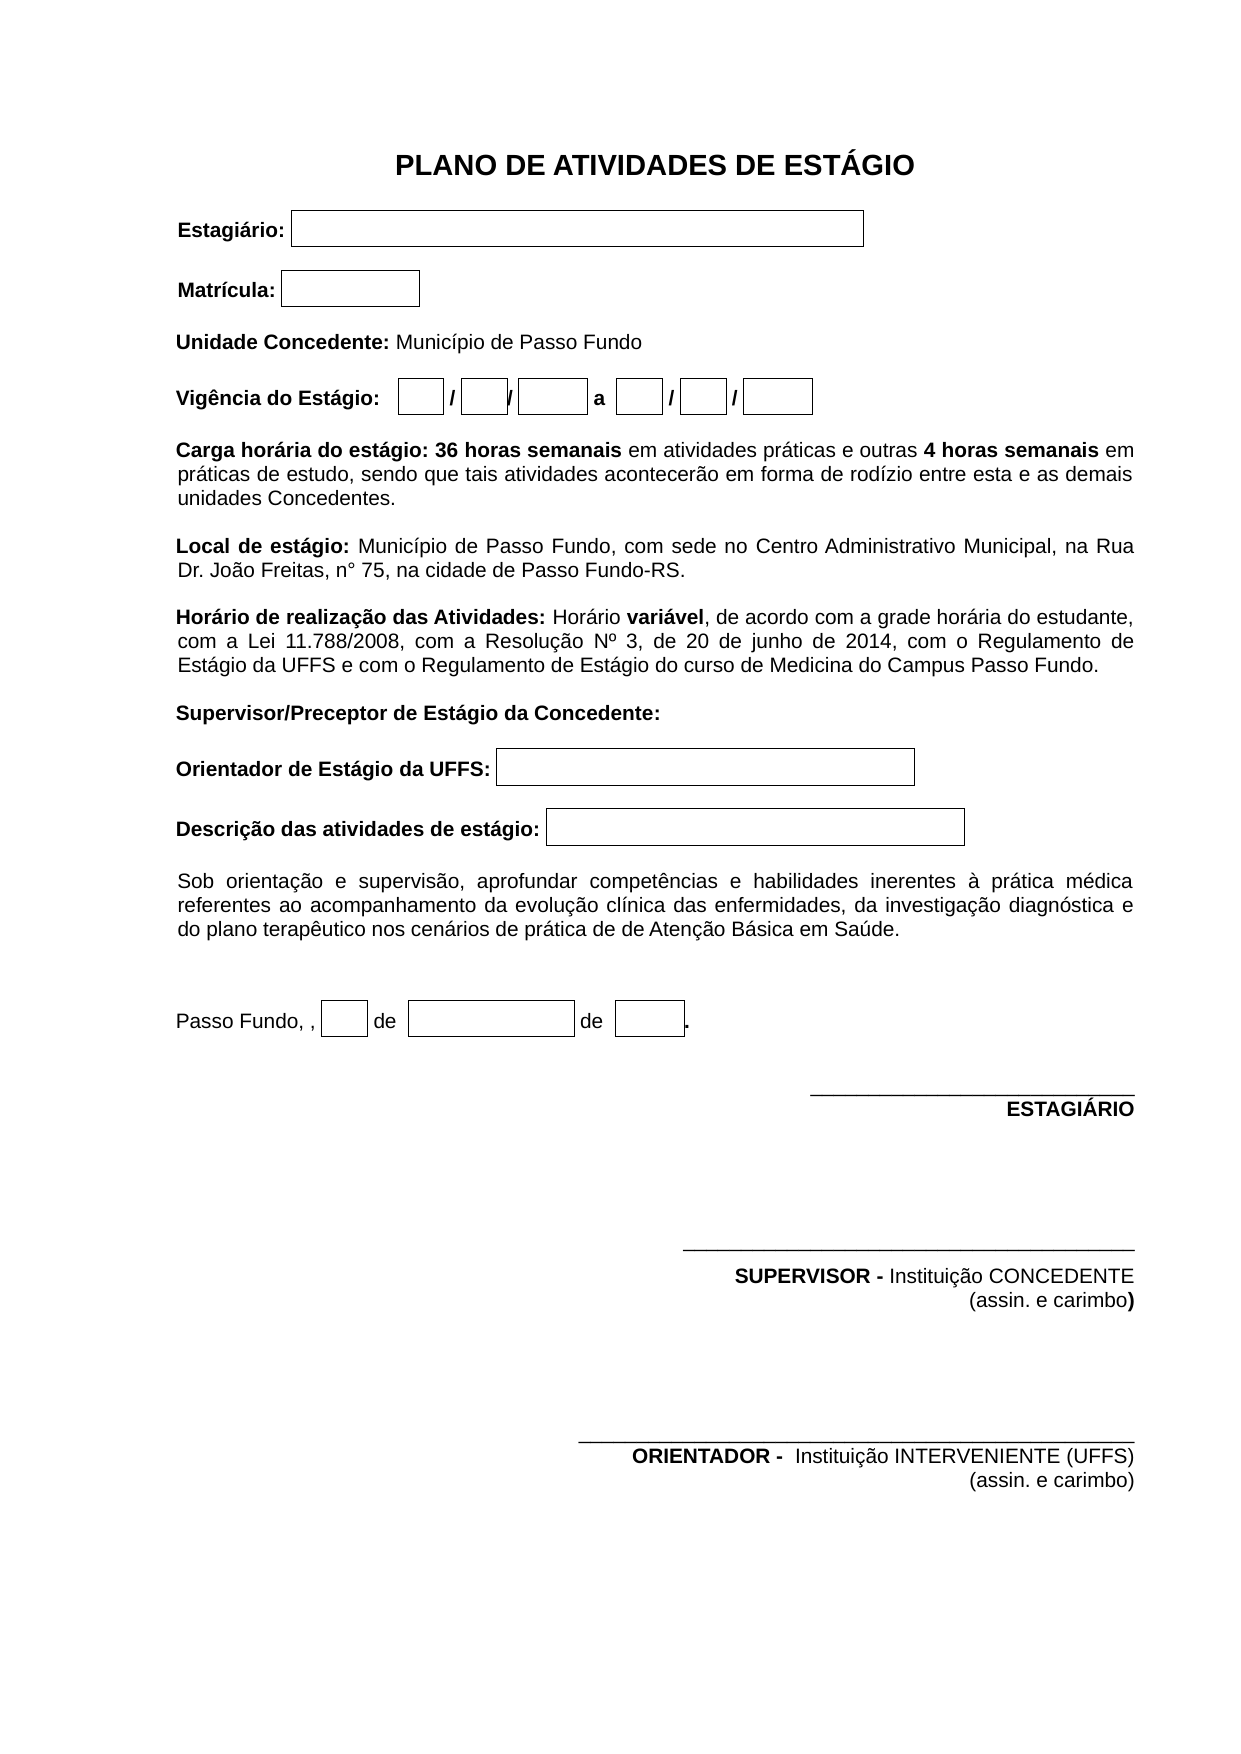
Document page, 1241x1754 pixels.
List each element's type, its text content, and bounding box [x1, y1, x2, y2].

text de [368, 1000, 408, 1036]
text [864, 210, 1134, 246]
text _______________________________________ [216, 1228, 1134, 1252]
text Horário de realização das Atividades: Horário variável, de acordo com a grade horária do estudante, com a Lei 11.788/2008, com a Resolução Nº 3, de 20 de junho de 2014, com o Regulamento de Estágio da UFFS e com o Regulamento de Estágio do curso de Medicina do Campus Passo Fundo. [176, 605, 1134, 677]
text Carga horária do estágio: 36 horas semanais em atividades práticas e outras 4 horas semanais em práticas de estudo, sendo que tais atividades acontecerão em forma de rodízio entre esta e as demais unidades Concedentes. [176, 438, 1134, 510]
text Vigência do Estágio: [176, 378, 398, 414]
text ORIENTADOR - Instituição INTERVENIENTE (UFFS) [216, 1444, 1134, 1468]
text Local de estágio: Município de Passo Fundo, com sede no Centro Administrativo Municipal, na Rua Dr. João Freitas, n° 75, na cidade de Passo Fundo-RS. [176, 533, 1134, 581]
text Unidade Concedente: Município de Passo Fundo [176, 330, 1134, 354]
text . [685, 1000, 1134, 1036]
text SUPERVISOR - Instituição CONCEDENTE [216, 1264, 1134, 1288]
text / [444, 378, 461, 414]
text / [663, 378, 680, 414]
text a [588, 378, 616, 414]
text Matrícula: [177, 270, 281, 306]
text [813, 378, 1134, 414]
text de [575, 1000, 615, 1036]
text ________________________________________________ [216, 1420, 1134, 1444]
text Estagiário: [177, 210, 291, 246]
text Passo Fundo, , [176, 1000, 321, 1036]
text ____________________________ [176, 1048, 1134, 1096]
text PLANO DE ATIVIDADES DE ESTÁGIO [176, 148, 1134, 181]
text / [508, 378, 518, 414]
text / [727, 378, 743, 414]
text Descrição das atividades de estágio: [176, 808, 546, 845]
text [420, 270, 1134, 306]
text ESTAGIÁRIO [176, 1096, 1134, 1120]
text [965, 808, 1134, 845]
text Supervisor/Preceptor de Estágio da Concedente: [176, 701, 1134, 725]
text (assin. e carimbo) [216, 1468, 1134, 1492]
text Orientador de Estágio da UFFS: [176, 748, 496, 785]
text (assin. e carimbo) [216, 1288, 1134, 1312]
text Sob orientação e supervisão, aprofundar competências e habilidades inerentes à prática médica referentes ao acompanhamento da evolução clínica das enfermidades, da investigação diagnóstica e do plano terapêutico nos cenários de prática de de Atenção Básica em Saúde. [177, 869, 1134, 941]
text [915, 748, 1134, 785]
